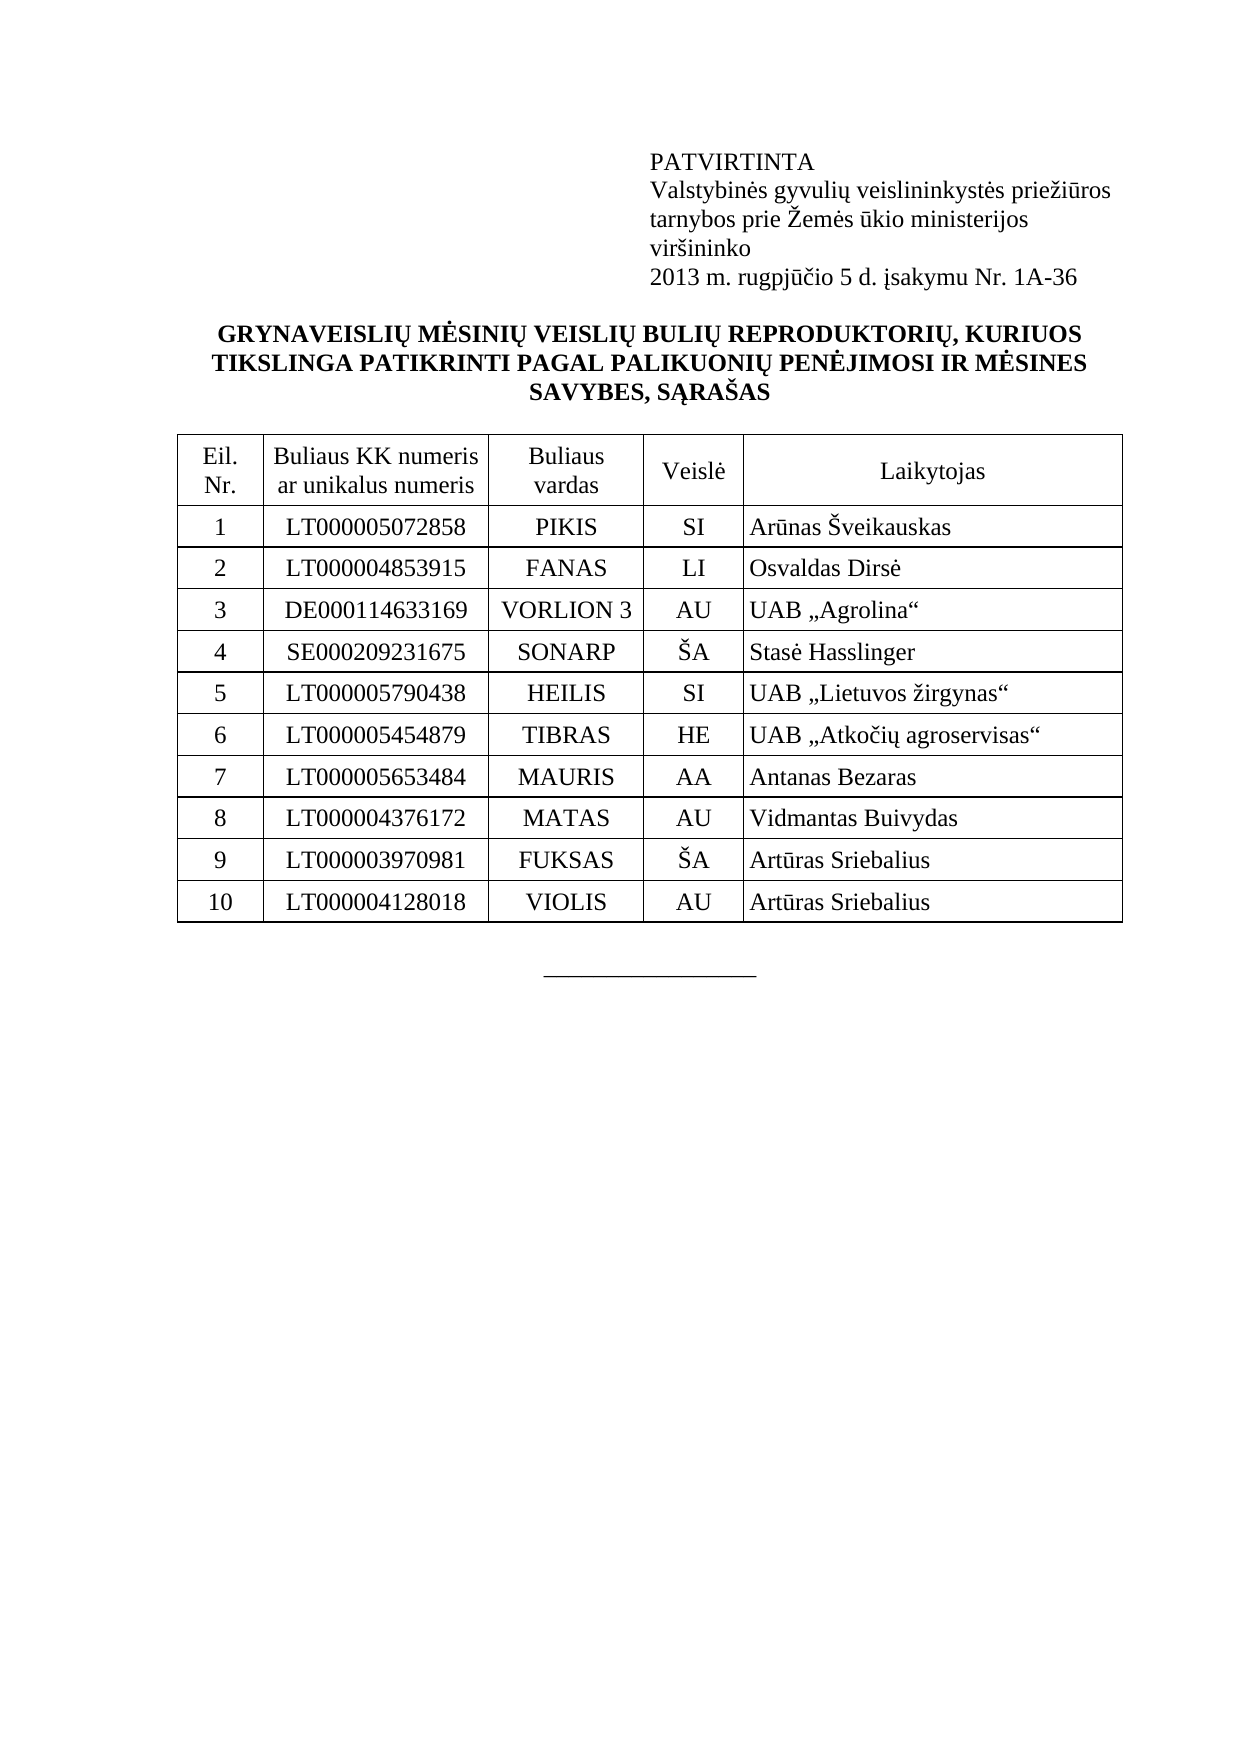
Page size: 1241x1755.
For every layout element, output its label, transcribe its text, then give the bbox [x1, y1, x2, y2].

table_cell LT000004853915 [264, 548, 488, 588]
table_header Eil. Nr. [178, 435, 263, 505]
table_cell 8 [178, 798, 263, 838]
table_cell VIOLIS [489, 881, 643, 921]
table_header Veislė [644, 435, 743, 505]
table_cell LT000004128018 [264, 881, 488, 921]
table_cell Osvaldas Dirsė [744, 548, 1122, 588]
table_cell SI [644, 673, 743, 713]
table_cell TIBRAS [489, 714, 643, 755]
table_cell Antanas Bezaras [744, 756, 1122, 796]
table_cell 4 [178, 631, 263, 671]
table_cell SI [644, 506, 743, 546]
table_cell LT000003970981 [264, 839, 488, 880]
table_header Buliaus vardas [489, 435, 643, 505]
table_cell UAB „Lietuvos žirgynas“ [744, 673, 1122, 713]
table_cell 7 [178, 756, 263, 796]
text GRYNAVEISLIŲ MĖSINIŲ VEISLIŲ BULIŲ REPRODUKTORIŲ, KURIUOS TIKSLINGA PATIKRINTI PAGAL PALIKUONIŲ PENĖJIMOSI IR MĖSINES SAVYBES, SĄRAŠAS [177, 319, 1122, 406]
table_cell 5 [178, 673, 263, 713]
table_cell LT000005653484 [264, 756, 488, 796]
table_cell Artūras Sriebalius [744, 881, 1122, 921]
table_cell ŠA [644, 631, 743, 671]
table_cell Artūras Sriebalius [744, 839, 1122, 880]
table_cell DE000114633169 [264, 589, 488, 630]
table_header Laikytojas [744, 435, 1122, 505]
table_cell AU [644, 589, 743, 630]
table_cell 10 [178, 881, 263, 921]
text Valstybinės gyvulių veislininkystės priežiūros tarnybos prie Žemės ūkio ministerijos viršininko [649, 176, 1122, 262]
table_cell Arūnas Šveikauskas [744, 506, 1122, 546]
table_cell FANAS [489, 548, 643, 588]
table_cell MATAS [489, 798, 643, 838]
text _________________ [177, 951, 1122, 980]
table_cell LI [644, 548, 743, 588]
table_cell UAB „Agrolina“ [744, 589, 1122, 630]
table_cell PIKIS [489, 506, 643, 546]
table_cell 3 [178, 589, 263, 630]
table_cell HE [644, 714, 743, 755]
table_cell LT000005454879 [264, 714, 488, 755]
text PATVIRTINTA [649, 147, 1122, 176]
table_header Buliaus KK numeris ar unikalus numeris [264, 435, 488, 505]
table_cell UAB „Atkočių agroservisas“ [744, 714, 1122, 755]
table_cell 2 [178, 548, 263, 588]
table_cell 9 [178, 839, 263, 880]
table_cell AA [644, 756, 743, 796]
table_cell AU [644, 881, 743, 921]
text 2013 m. rugpjūčio 5 d. įsakymu Nr. 1A-36 [649, 262, 1122, 291]
table_cell Stasė Hasslinger [744, 631, 1122, 671]
table_cell AU [644, 798, 743, 838]
table_cell ŠA [644, 839, 743, 880]
table_cell SONARP [489, 631, 643, 671]
table_cell LT000005072858 [264, 506, 488, 546]
table_cell FUKSAS [489, 839, 643, 880]
table_cell VORLION 3 [489, 589, 643, 630]
table_cell HEILIS [489, 673, 643, 713]
table_cell MAURIS [489, 756, 643, 796]
table_cell 6 [178, 714, 263, 755]
table_cell SE000209231675 [264, 631, 488, 671]
table_cell 1 [178, 506, 263, 546]
table_cell LT000004376172 [264, 798, 488, 838]
table_cell Vidmantas Buivydas [744, 798, 1122, 838]
table_cell LT000005790438 [264, 673, 488, 713]
